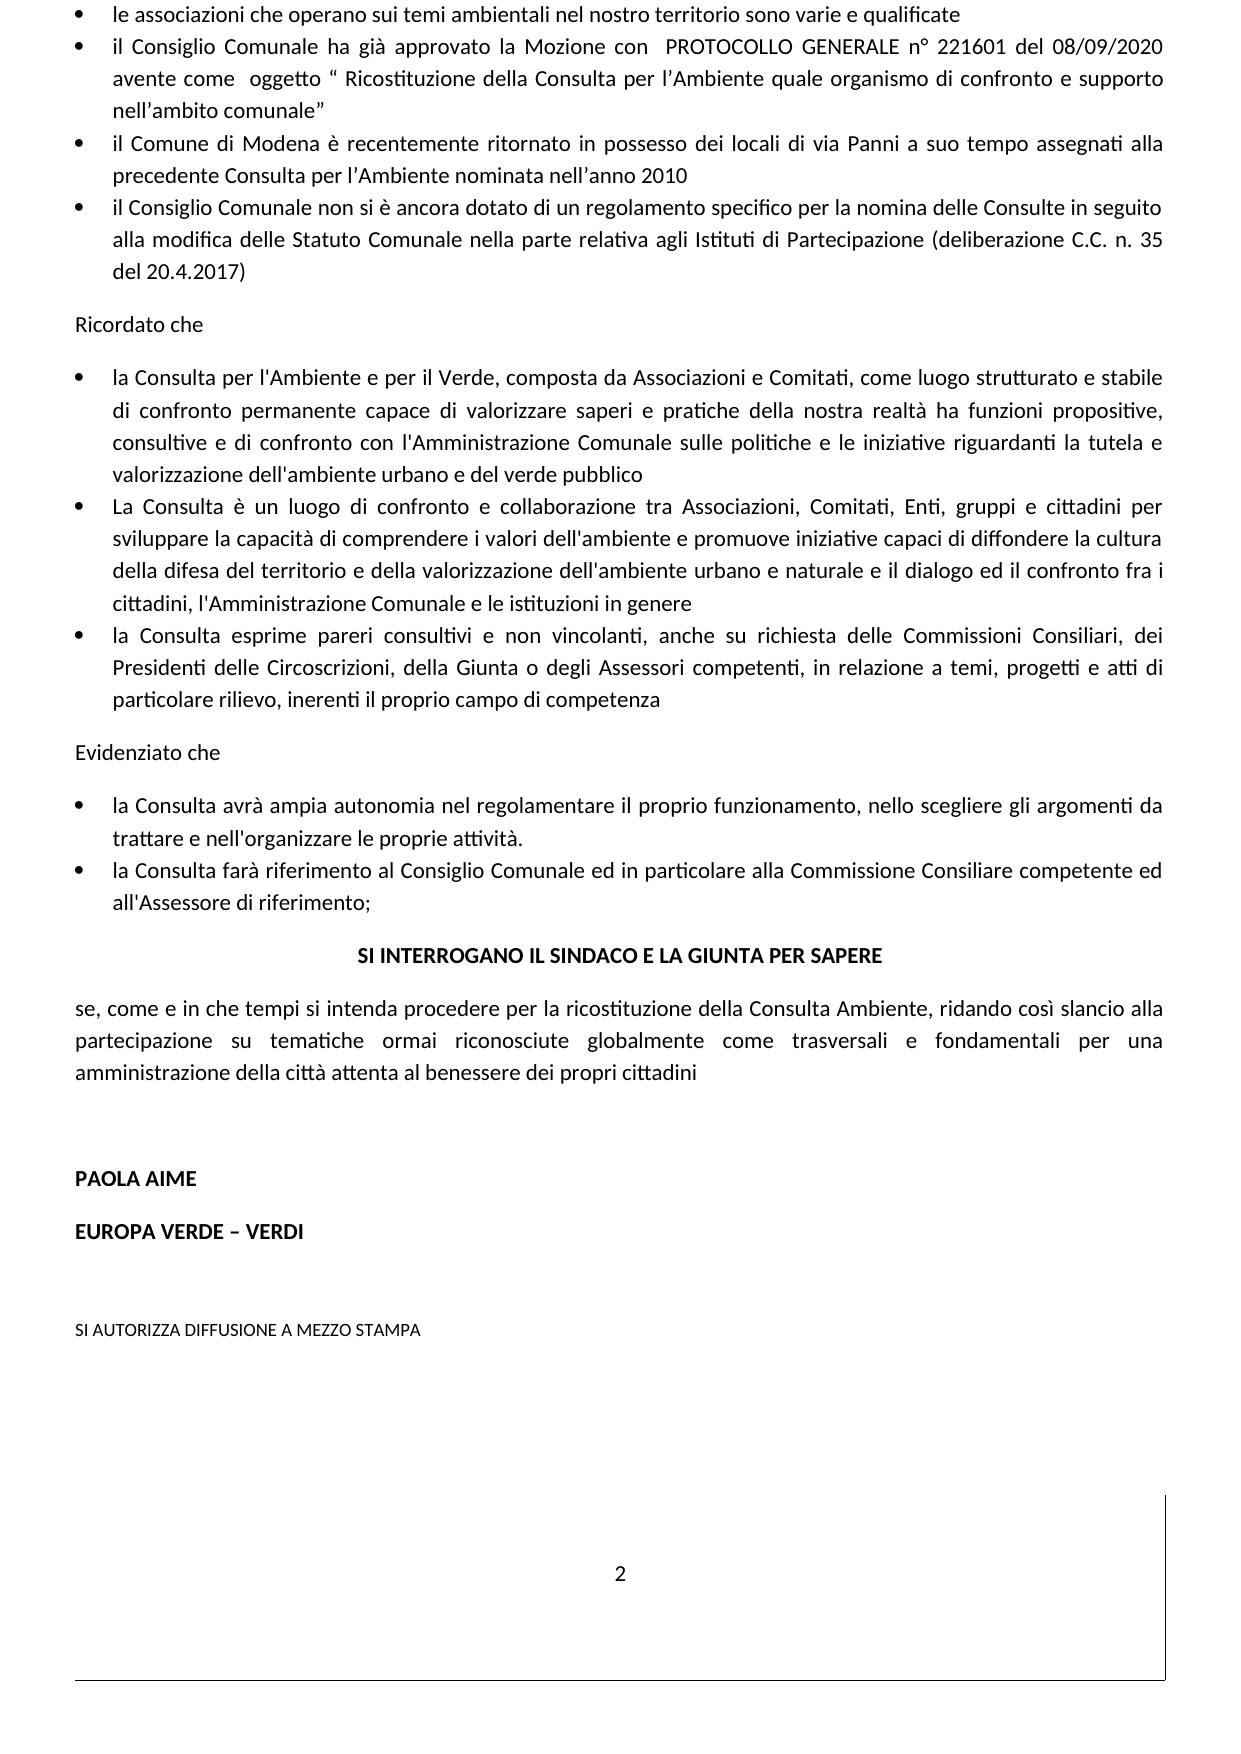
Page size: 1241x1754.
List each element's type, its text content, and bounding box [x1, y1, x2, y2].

list la Consulta avrà ampia autonomia nel regolamentare il proprio funzionamento, nello scegliere gli argomenti da trattare e nell'organizzare le proprie attività. [75, 791, 1165, 852]
text se, come e in che tempi si intenda procedere per la ricostituzione della Consulta Ambiente, ridando così slancio alla partecipazione su tematiche ormai riconosciute globalmente come trasversali e fondamentali per una amministrazione della città attenta al benessere dei propri cittadini [75, 994, 1165, 1086]
text Ricordato che [75, 311, 1165, 338]
list il Consiglio Comunale non si è ancora dotato di un regolamento specifico per la nomina delle Consulte in seguito alla modifica delle Statuto Comunale nella parte relativa agli Istituti di Partecipazione (deliberazione C.C. n. 35 del 20.4.2017) [75, 193, 1165, 286]
text EUROPA VERDE – VERDI [75, 1217, 1165, 1246]
list la Consulta per l'Ambiente e per il Verde, composta da Associazioni e Comitati, come luogo strutturato e stabile di confronto permanente capace di valorizzare saperi e pratiche della nostra realtà ha funzioni propositive, consultive e di confronto con l'Amministrazione Comunale sulle politiche e le iniziative riguardanti la tutela e valorizzazione dell'ambiente urbano e del verde pubblico [75, 363, 1165, 488]
list le associazioni che operano sui temi ambientali nel nostro territorio sono varie e qualificate [75, 0, 1165, 28]
list la Consulta esprime pareri consultivi e non vincolanti, anche su richiesta delle Commissioni Consiliari, dei Presidenti delle Circoscrizioni, della Giunta o degli Assessori competenti, in relazione a temi, progetti e atti di particolare rilievo, inerenti il proprio campo di competenza [75, 621, 1165, 713]
list il Consiglio Comunale ha già approvato la Mozione con PROTOCOLLO GENERALE n° 221601 del 08/09/2020 avente come oggetto “ Ricostituzione della Consulta per l’Ambiente quale organismo di confronto e supporto nell’ambito comunale” [75, 32, 1165, 124]
text Evidenziato che [75, 738, 1165, 766]
list il Comune di Modena è recentemente ritornato in possesso dei locali di via Panni a suo tempo assegnati alla precedente Consulta per l’Ambiente nominata nell’anno 2010 [75, 129, 1165, 189]
list La Consulta è un luogo di confronto e collaborazione tra Associazioni, Comitati, Enti, gruppi e cittadini per sviluppare la capacità di comprendere i valori dell'ambiente e promuove iniziative capaci di diffondere la cultura della difesa del territorio e della valorizzazione dell'ambiente urbano e naturale e il dialogo ed il confronto fra i cittadini, l'Amministrazione Comunale e le istituzioni in genere [75, 492, 1165, 617]
text PAOLA AIME [75, 1164, 1165, 1192]
list la Consulta farà riferimento al Consiglio Comunale ed in particolare alla Commissione Consiliare competente ed all'Assessore di riferimento; [75, 856, 1165, 916]
text SI AUTORIZZA DIFFUSIONE A MEZZO STAMPA [75, 1318, 1165, 1341]
text SI INTERROGANO IL SINDACO E LA GIUNTA PER SAPERE [75, 941, 1165, 969]
